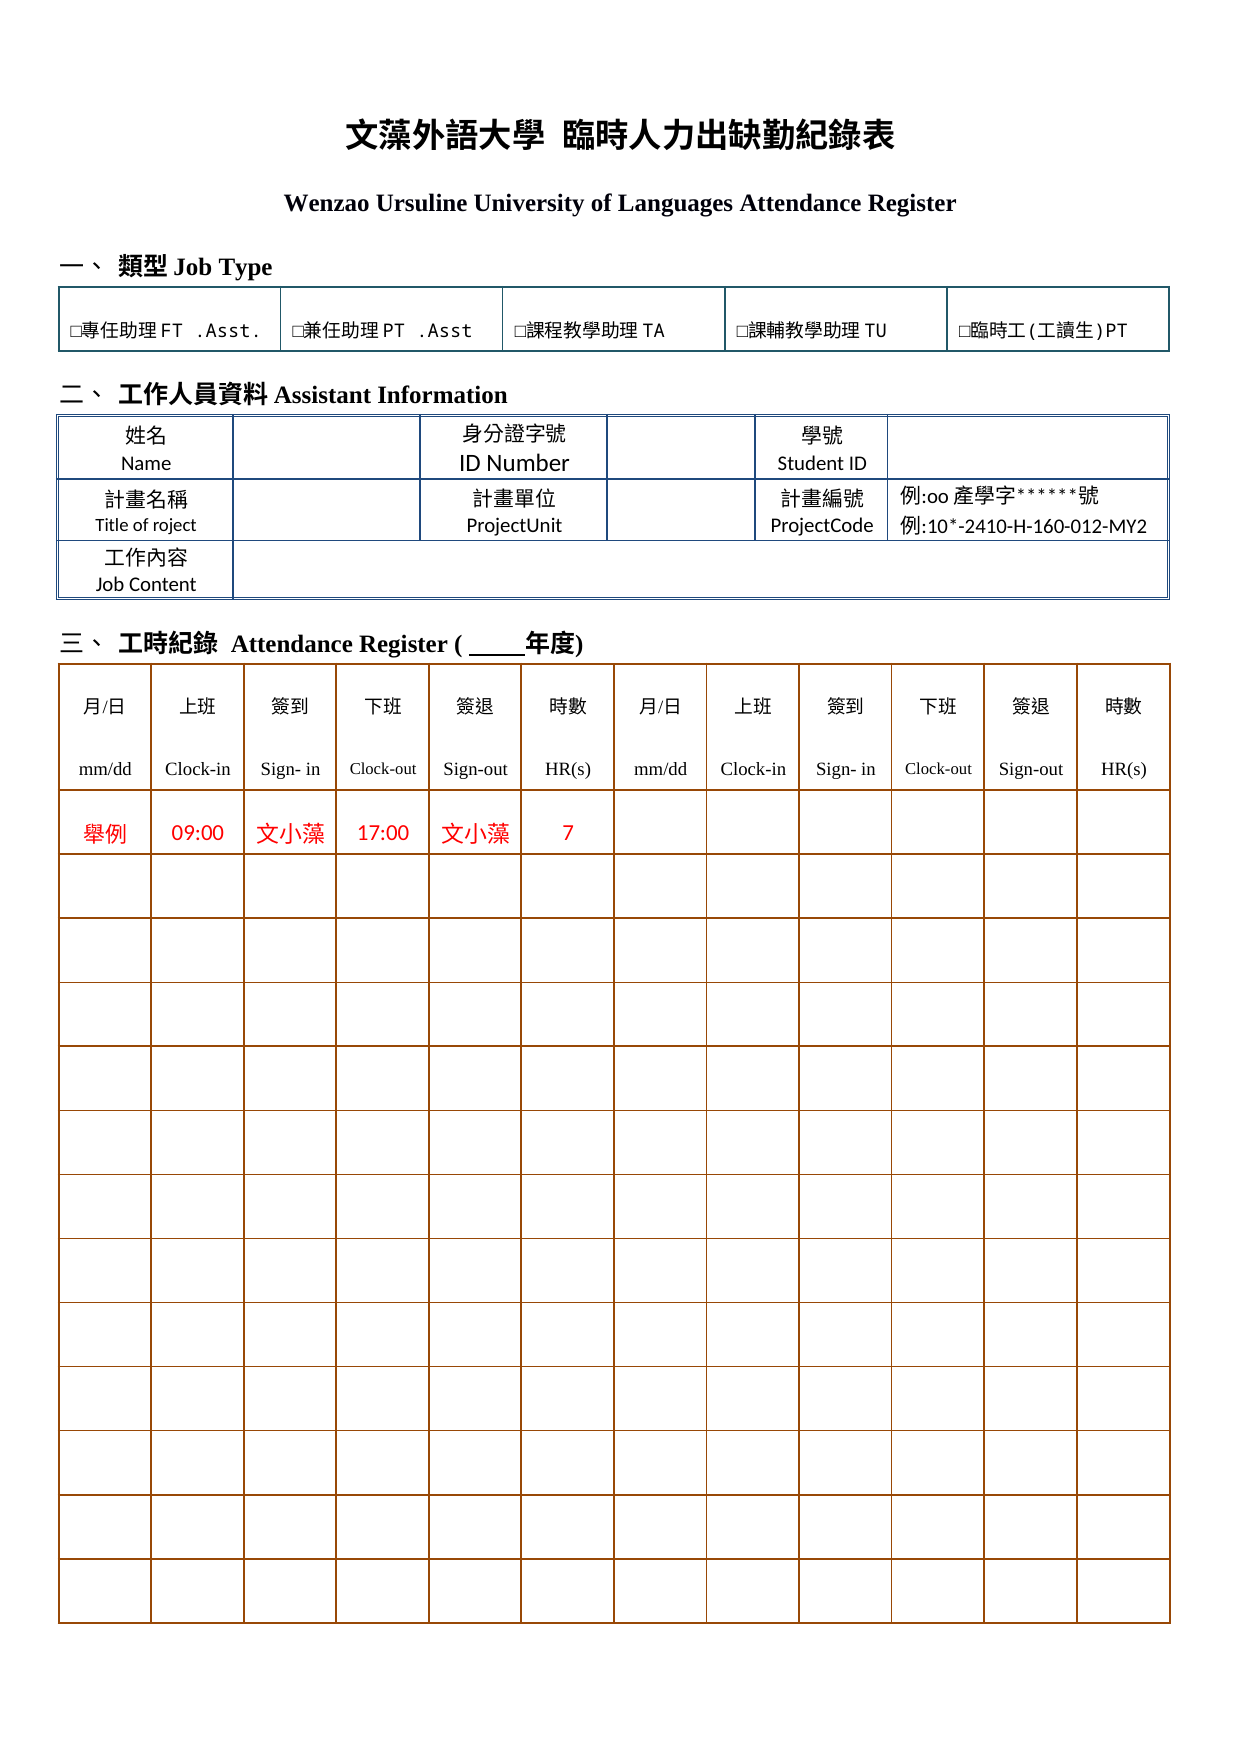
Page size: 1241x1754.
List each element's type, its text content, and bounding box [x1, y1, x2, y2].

table_header [888, 417, 1167, 478]
table_cell [430, 1239, 520, 1302]
table_cell [60, 919, 150, 981]
table_cell [152, 1239, 243, 1302]
table_cell [707, 1175, 798, 1238]
table_header 上班 Clock-in [152, 665, 243, 789]
list 工時紀錄 Attendance Register ( 年度) [59, 600, 1122, 663]
table_cell 計畫名稱 Title of roject [59, 480, 232, 540]
table_cell [152, 983, 243, 1045]
table_cell [707, 1560, 798, 1622]
table_cell [245, 855, 335, 917]
table_cell [707, 1431, 798, 1494]
table_cell [152, 855, 243, 917]
table_header 上班 Clock-in [707, 665, 798, 789]
table_cell [985, 1496, 1076, 1558]
table_header 簽退Sign-out [430, 665, 520, 789]
table_cell [615, 1047, 706, 1109]
table_cell [892, 1367, 983, 1430]
table_cell [985, 1367, 1076, 1430]
table_cell 舉例 [60, 791, 150, 853]
table_cell [615, 855, 706, 917]
table_cell [522, 1303, 613, 1366]
table_cell [800, 1303, 891, 1366]
table_cell [337, 855, 428, 917]
table_cell [615, 1431, 706, 1494]
table_header □課輔教學助理TU [726, 288, 946, 350]
table_header 時數HR(s) [522, 665, 613, 789]
table_cell 工作內容 Job Content [59, 541, 232, 597]
table_cell [337, 1175, 428, 1238]
table_cell 文小藻 [430, 791, 520, 853]
table_header □課程教學助理TA [503, 288, 724, 350]
table_cell [60, 1496, 150, 1558]
table_cell [615, 1496, 706, 1558]
table_cell [892, 855, 983, 917]
table_cell [800, 1175, 891, 1238]
table_cell [60, 1239, 150, 1302]
table_cell [1078, 1303, 1169, 1366]
table_cell [430, 1496, 520, 1558]
table_cell [430, 1431, 520, 1494]
table_cell [522, 1560, 613, 1622]
table_cell [522, 1111, 613, 1173]
table_cell [615, 1367, 706, 1430]
table_cell [615, 1560, 706, 1622]
table_cell [430, 1560, 520, 1622]
table_header 月/日 mm/dd [60, 665, 150, 789]
table_cell [152, 1175, 243, 1238]
table_cell [985, 1560, 1076, 1622]
table_cell [892, 791, 983, 853]
table_cell [60, 1431, 150, 1494]
table_cell [892, 1175, 983, 1238]
table_cell [985, 1111, 1076, 1173]
table_cell [615, 1111, 706, 1173]
table_cell [800, 983, 891, 1045]
table_cell [337, 1431, 428, 1494]
text Wenzao Ursuline University of Languages Attendance Register [118, 161, 1122, 223]
table_cell [522, 1367, 613, 1430]
table_cell 09:00 [152, 791, 243, 853]
table_cell [1078, 1175, 1169, 1238]
table_cell [985, 983, 1076, 1045]
list 工作人員資料 Assistant Information [59, 352, 1122, 414]
table_cell [337, 1496, 428, 1558]
table_cell [152, 1431, 243, 1494]
table_header 姓名 Name [59, 417, 232, 478]
table_cell [234, 480, 419, 540]
table_cell [430, 1047, 520, 1109]
table_cell [430, 919, 520, 981]
table_cell [60, 1560, 150, 1622]
table_header □專任助理FT .Asst. [60, 288, 280, 350]
table_cell [892, 1496, 983, 1558]
table_cell [800, 1560, 891, 1622]
table_cell [337, 983, 428, 1045]
table_cell [1078, 1047, 1169, 1109]
table_cell [152, 1047, 243, 1109]
table_cell [615, 791, 706, 853]
table_cell [707, 1496, 798, 1558]
table_header [234, 417, 419, 478]
table_cell [985, 1047, 1076, 1109]
table_header 下班 Clock-out [892, 665, 983, 789]
table_cell [60, 1047, 150, 1109]
table_cell [985, 1175, 1076, 1238]
table_cell [1078, 855, 1169, 917]
table_cell [985, 919, 1076, 981]
list 類型Job Type [59, 223, 1122, 286]
table_cell 計畫單位ProjectUnit [421, 480, 606, 540]
table_cell [985, 1303, 1076, 1366]
table_cell [245, 1047, 335, 1109]
table_cell [522, 1431, 613, 1494]
table_cell [337, 1560, 428, 1622]
table_cell [615, 1175, 706, 1238]
table_cell [245, 1175, 335, 1238]
table_cell [892, 1047, 983, 1109]
table_cell [707, 983, 798, 1045]
table_cell [892, 1111, 983, 1173]
table_cell [1078, 1239, 1169, 1302]
text 文藻外語大學 臨時人力出缺勤紀錄表 [118, 108, 1122, 157]
table_header 簽到 Sign- in [245, 665, 335, 789]
table_cell [1078, 1111, 1169, 1173]
table_cell [245, 983, 335, 1045]
table_cell [892, 1239, 983, 1302]
table_header 時數HR(s) [1078, 665, 1169, 789]
table_cell [522, 983, 613, 1045]
table_cell [800, 1239, 891, 1302]
table_cell [430, 983, 520, 1045]
table_header 簽退Sign-out [985, 665, 1076, 789]
table_cell [707, 1111, 798, 1173]
table_cell [608, 480, 754, 540]
table_cell [615, 983, 706, 1045]
table_cell [152, 1496, 243, 1558]
table_cell [985, 791, 1076, 853]
table_cell [522, 1239, 613, 1302]
table_cell [892, 1560, 983, 1622]
table_cell [522, 1496, 613, 1558]
table_cell [892, 919, 983, 981]
table_cell [800, 919, 891, 981]
table_cell [800, 1496, 891, 1558]
table_cell [707, 1303, 798, 1366]
table_cell [430, 1175, 520, 1238]
table_cell [337, 919, 428, 981]
table_cell [245, 919, 335, 981]
table_cell [1078, 791, 1169, 853]
table_cell [430, 1303, 520, 1366]
table_cell 計畫編號 ProjectCode [756, 480, 887, 540]
table_header 學號 Student ID [756, 417, 887, 478]
table_cell [234, 541, 1167, 597]
table_cell [707, 791, 798, 853]
table_cell [245, 1303, 335, 1366]
table_header 下班 Clock-out [337, 665, 428, 789]
table_cell [985, 1239, 1076, 1302]
table_cell [337, 1047, 428, 1109]
table_cell [522, 1047, 613, 1109]
table_cell [707, 855, 798, 917]
table_cell [60, 1111, 150, 1173]
table_cell [152, 1111, 243, 1173]
table_cell [152, 1560, 243, 1622]
table_cell [60, 1303, 150, 1366]
table_cell [615, 1239, 706, 1302]
table_cell [892, 1303, 983, 1366]
table_header □臨時工(工讀生)PT [948, 288, 1168, 350]
table_cell [245, 1560, 335, 1622]
table_cell [892, 983, 983, 1045]
table_cell [707, 919, 798, 981]
table_cell [430, 1111, 520, 1173]
table_cell [522, 1175, 613, 1238]
table_cell [60, 855, 150, 917]
table_cell [522, 855, 613, 917]
table_cell [1078, 1496, 1169, 1558]
table_cell [615, 919, 706, 981]
table_cell [245, 1367, 335, 1430]
table_cell [800, 855, 891, 917]
table_cell [152, 1303, 243, 1366]
table_cell [245, 1496, 335, 1558]
table_cell [1078, 1560, 1169, 1622]
table_cell [985, 1431, 1076, 1494]
table_cell [1078, 983, 1169, 1045]
table_cell [615, 1303, 706, 1366]
table_cell [892, 1431, 983, 1494]
table_cell 文小藻 [245, 791, 335, 853]
table_cell [60, 1175, 150, 1238]
table_cell [707, 1047, 798, 1109]
table_header [608, 417, 754, 478]
table_cell [337, 1239, 428, 1302]
table_cell [522, 919, 613, 981]
table_cell [800, 1431, 891, 1494]
table_cell [1078, 919, 1169, 981]
table_cell [1078, 1367, 1169, 1430]
table_cell [337, 1111, 428, 1173]
table_header 簽到 Sign- in [800, 665, 891, 789]
table_cell [800, 1047, 891, 1109]
table_cell [60, 1367, 150, 1430]
table_cell [800, 1367, 891, 1430]
table_header 身分證字號 ID Number [421, 417, 606, 478]
table_cell [985, 855, 1076, 917]
table_cell [152, 919, 243, 981]
table_cell [337, 1303, 428, 1366]
table_cell [707, 1239, 798, 1302]
table_cell [430, 855, 520, 917]
table_cell [60, 983, 150, 1045]
table_header 月/日 mm/dd [615, 665, 706, 789]
table_cell [430, 1367, 520, 1430]
table_cell [152, 1367, 243, 1430]
table_cell [245, 1431, 335, 1494]
table_cell 例:oo產學字******號 例:10*-2410-H-160-012-MY2 [888, 480, 1167, 540]
table_cell [337, 1367, 428, 1430]
table_cell [1078, 1431, 1169, 1494]
table_cell [800, 1111, 891, 1173]
table_cell 7 [522, 791, 613, 853]
table_cell [707, 1367, 798, 1430]
table_header □兼任助理PT .Asst [281, 288, 502, 350]
table_cell [800, 791, 891, 853]
table_cell [245, 1239, 335, 1302]
table_cell [245, 1111, 335, 1173]
table_cell 17:00 [337, 791, 428, 853]
